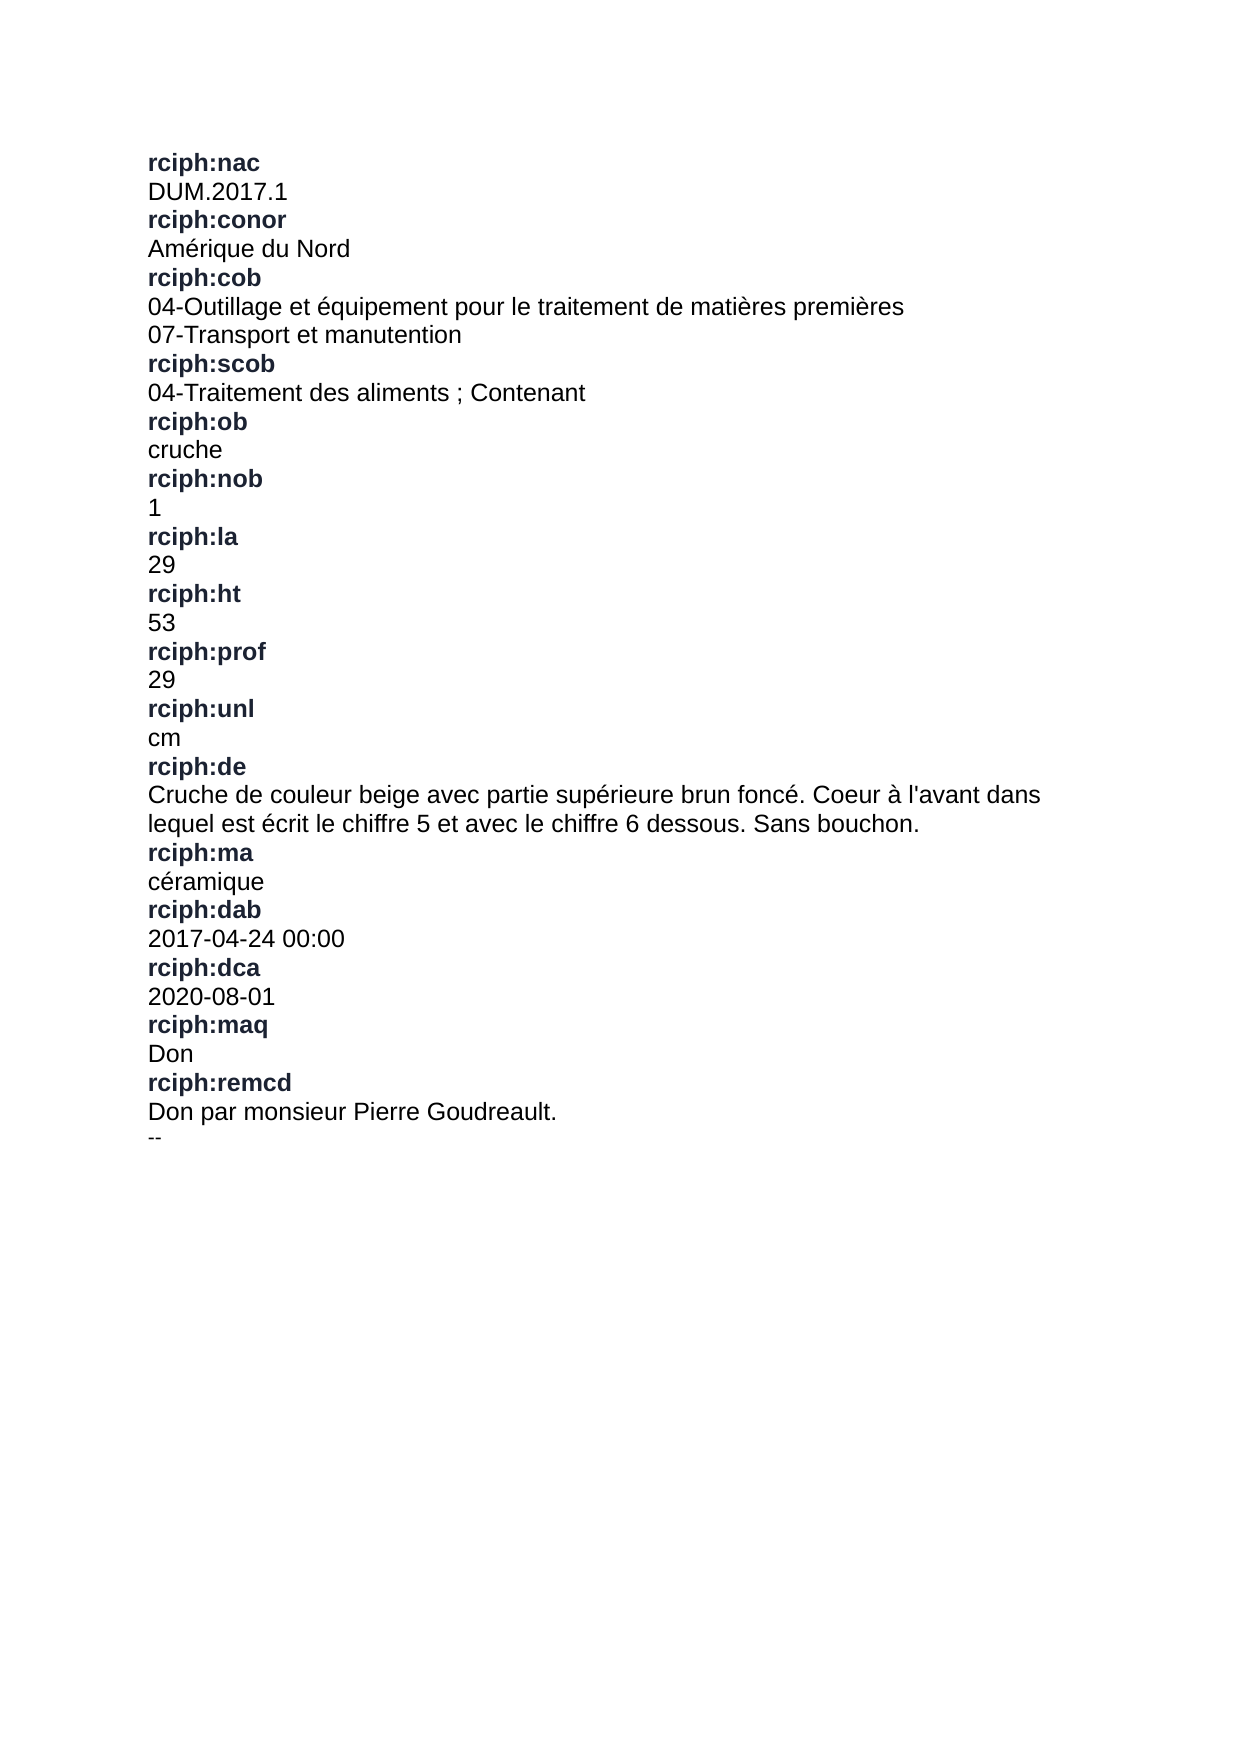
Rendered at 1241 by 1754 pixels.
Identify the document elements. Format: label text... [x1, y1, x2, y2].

text Don par monsieur Pierre Goudreault. [148, 1096, 1092, 1125]
text céramique [148, 866, 1092, 895]
text DUM.2017.1 [148, 176, 1092, 205]
text Amérique du Nord [148, 234, 1092, 263]
text rciph:maq [148, 1010, 1092, 1039]
text 04-Traitement des aliments ; Contenant [148, 378, 1092, 406]
text 29 [148, 665, 1092, 694]
text 1 [148, 493, 1092, 521]
text rciph:scob [148, 349, 1092, 378]
text cruche [148, 435, 1092, 464]
text rciph:cob [148, 263, 1092, 291]
text rciph:la [148, 521, 1092, 550]
text rciph:nac [148, 148, 1092, 176]
text Don [148, 1039, 1092, 1068]
text rciph:ht [148, 579, 1092, 608]
text rciph:de [148, 751, 1092, 780]
text cm [148, 723, 1092, 751]
text 07-Transport et manutention [148, 320, 1092, 349]
text rciph:nob [148, 464, 1092, 493]
text rciph:dab [148, 895, 1092, 924]
text 04-Outillage et équipement pour le traitement de matières premières [148, 291, 1092, 320]
text rciph:conor [148, 205, 1092, 234]
text 29 [148, 550, 1092, 579]
text rciph:ma [148, 838, 1092, 866]
text rciph:ob [148, 406, 1092, 435]
text 2017-04-24 00:00 [148, 924, 1092, 953]
text Cruche de couleur beige avec partie supérieure brun foncé. Coeur à l'avant dans lequel est écrit le chiffre 5 et avec le chiffre 6 dessous. Sans bouchon. [148, 780, 1092, 838]
text rciph:unl [148, 694, 1092, 723]
text rciph:dca [148, 953, 1092, 981]
text rciph:remcd [148, 1068, 1092, 1096]
text rciph:prof [148, 636, 1092, 665]
text 2020-08-01 [148, 981, 1092, 1010]
text 53 [148, 608, 1092, 636]
text -- [148, 1125, 1092, 1149]
